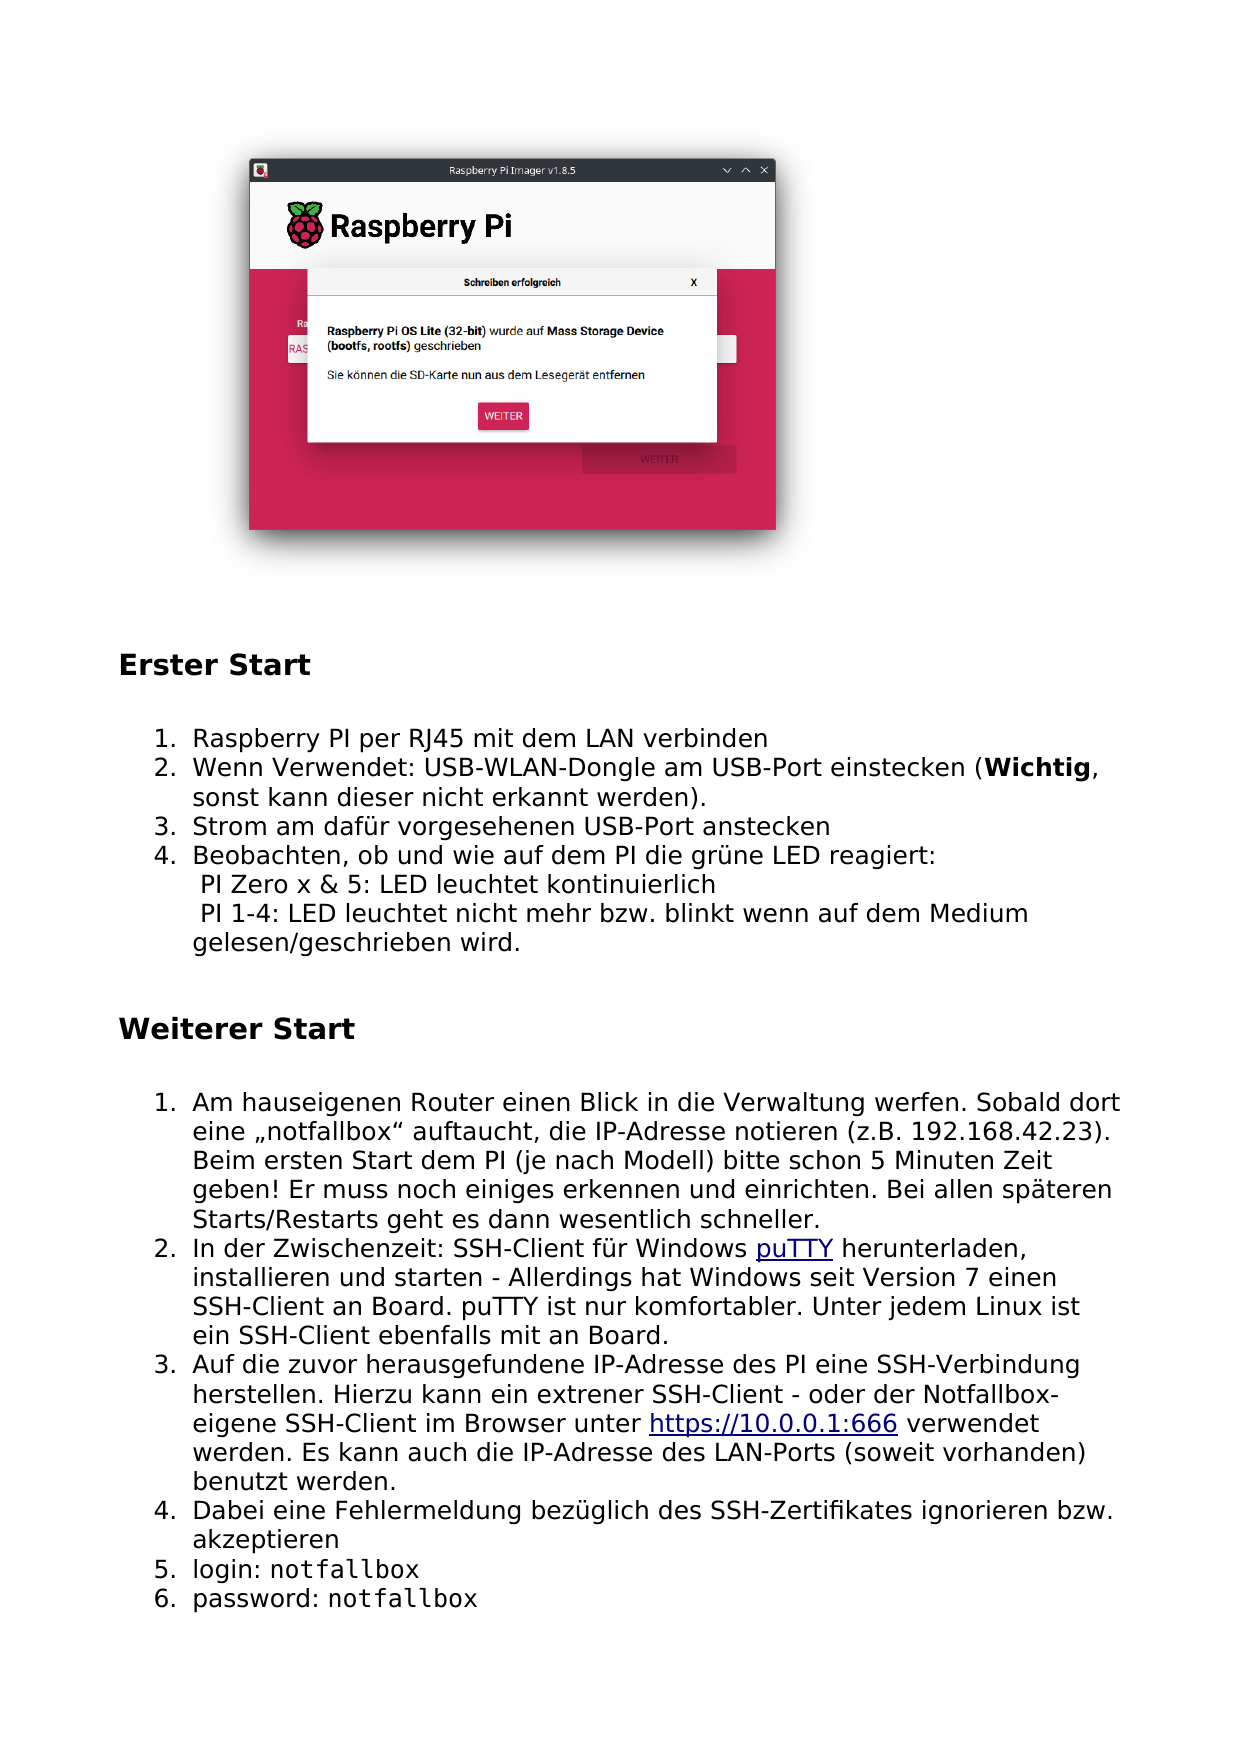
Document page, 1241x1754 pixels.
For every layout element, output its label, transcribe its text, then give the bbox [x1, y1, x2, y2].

list Strom am dafür vorgesehenen USB-Port anstecken [177, 812, 1122, 841]
subtitle Erster Start [118, 648, 1122, 682]
list password: notfallbox [177, 1584, 1122, 1613]
subtitle Weiterer Start [118, 1012, 1122, 1046]
list login: notfallbox [177, 1555, 1122, 1584]
picture [200, 118, 825, 588]
list Auf die zuvor herausgefundene IP-Adresse des PI eine SSH-Verbindung herstellen. Hierzu kann ein extrener SSH-Client - oder der Notfallbox-eigene SSH-Client im Browser unter https://10.0.0.1:666 verwendet werden. Es kann auch die IP-Adresse des LAN-Ports (soweit vorhanden) benutzt werden. [177, 1351, 1122, 1496]
list Dabei eine Fehlermeldung bezüglich des SSH-Zertifikates ignorieren bzw. akzeptieren [177, 1496, 1122, 1555]
list In der Zwischenzeit: SSH-Client für Windows puTTY herunterladen, installieren und starten - Allerdings hat Windows seit Version 7 einen SSH-Client an Board. puTTY ist nur komfortabler. Unter jedem Linux ist ein SSH-Client ebenfalls mit an Board. [177, 1234, 1122, 1351]
list Raspberry PI per RJ45 mit dem LAN verbinden [177, 724, 1122, 753]
list Beobachten, ob und wie auf dem PI die grüne LED reagiert: PI Zero x & 5: LED leuchtet kontinuierlich PI 1-4: LED leuchtet nicht mehr bzw. blinkt wenn auf dem Medium gelesen/geschrieben wird. [177, 841, 1122, 958]
list [177, 118, 1122, 594]
list Wenn Verwendet: USB-WLAN-Dongle am USB-Port einstecken (Wichtig, sonst kann dieser nicht erkannt werden). [177, 753, 1122, 812]
list Am hauseigenen Router einen Blick in die Verwaltung werfen. Sobald dort eine „notfallbox“ auftaucht, die IP-Adresse notieren (z.B. 192.168.42.23). Beim ersten Start dem PI (je nach Modell) bitte schon 5 Minuten Zeit geben! Er muss noch einiges erkennen und einrichten. Bei allen späteren Starts/Restarts geht es dann wesentlich schneller. [177, 1088, 1122, 1234]
